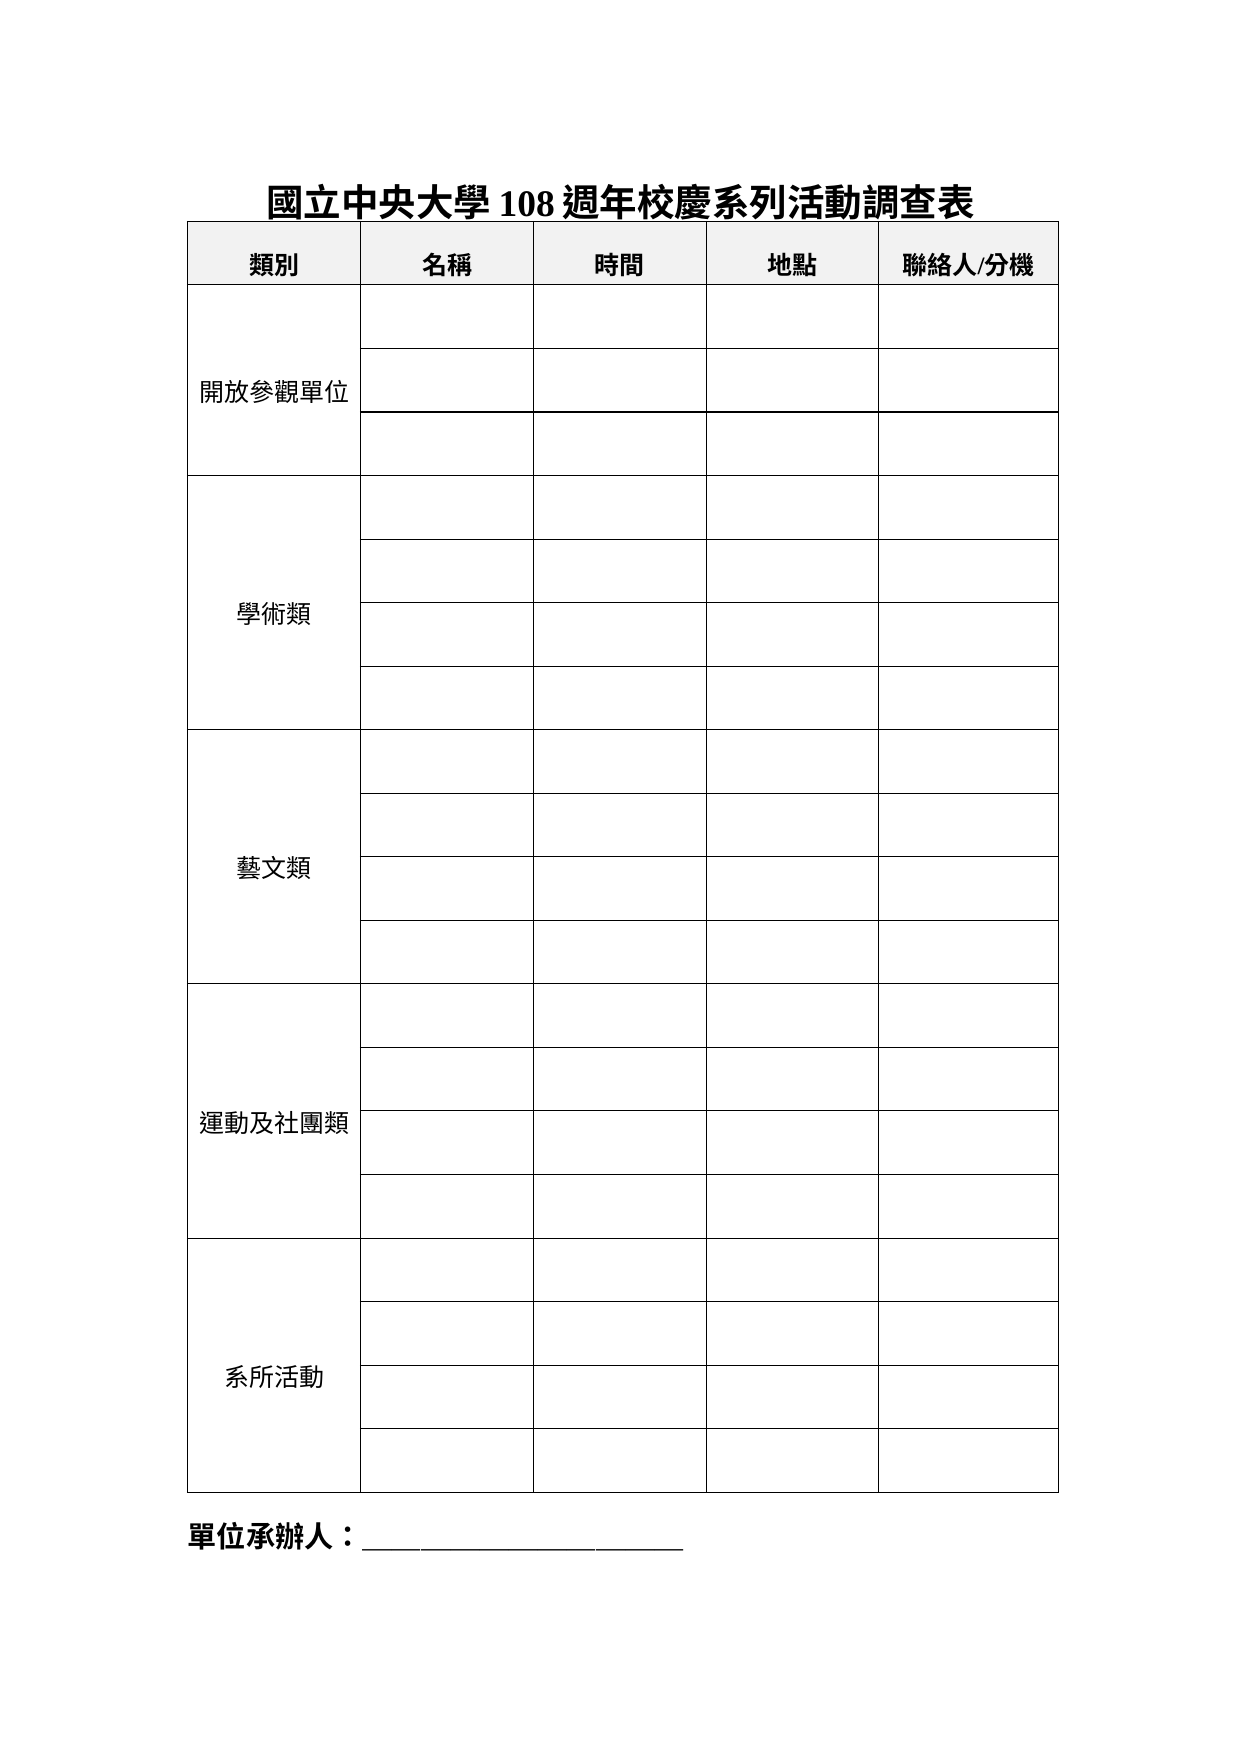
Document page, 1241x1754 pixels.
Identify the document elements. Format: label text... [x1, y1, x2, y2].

table_cell [361, 1366, 533, 1428]
table_cell [361, 1302, 533, 1364]
table_cell [879, 1111, 1058, 1174]
table_header 名稱 [361, 222, 533, 284]
table_cell 運動及社團類 [188, 984, 360, 1237]
table_cell [879, 1302, 1058, 1364]
table_cell [707, 1048, 878, 1110]
table_cell [534, 794, 706, 856]
table_cell [534, 921, 706, 983]
table_cell [361, 667, 533, 729]
table_cell [879, 667, 1058, 729]
table_cell [879, 349, 1058, 411]
table_cell [707, 1429, 878, 1492]
table_cell [534, 540, 706, 602]
table_cell [879, 1048, 1058, 1110]
table_cell [879, 857, 1058, 920]
table_cell [879, 540, 1058, 602]
table_cell [534, 857, 706, 920]
table_cell [361, 984, 533, 1047]
table_cell [707, 540, 878, 602]
table_cell [707, 1175, 878, 1237]
table_cell [361, 857, 533, 920]
table_cell [534, 984, 706, 1047]
table_cell [361, 603, 533, 666]
table_cell [361, 349, 533, 411]
table_cell [879, 1366, 1058, 1428]
table_cell [534, 1111, 706, 1174]
table_cell [534, 1048, 706, 1110]
table_cell [707, 285, 878, 348]
table_cell [361, 1111, 533, 1174]
table_cell [879, 921, 1058, 983]
table_header 類別 [188, 222, 360, 284]
table_cell [534, 349, 706, 411]
table_cell [534, 476, 706, 538]
table_cell [879, 285, 1058, 348]
table_cell [361, 413, 533, 475]
text 單位承辦人：＿＿＿＿＿＿＿＿＿＿＿ [187, 1493, 1053, 1555]
table_cell [361, 1239, 533, 1301]
table_header 地點 [707, 222, 878, 284]
table_cell [707, 794, 878, 856]
table_cell [361, 1048, 533, 1110]
table_cell [534, 413, 706, 475]
table_cell [879, 794, 1058, 856]
table_cell [707, 857, 878, 920]
table_cell [534, 1239, 706, 1301]
table_cell [879, 413, 1058, 475]
table_cell [361, 1175, 533, 1237]
table_cell [361, 921, 533, 983]
table_cell 系所活動 [188, 1239, 360, 1492]
table_cell [534, 1429, 706, 1492]
text 國立中央大學108週年校慶系列活動調查表 [187, 158, 1053, 221]
table_cell [879, 984, 1058, 1047]
table_cell [707, 603, 878, 666]
table_cell [534, 667, 706, 729]
table_cell [707, 1111, 878, 1174]
table_cell [707, 1302, 878, 1364]
table_cell [361, 794, 533, 856]
table_cell [879, 1429, 1058, 1492]
table_cell [879, 1239, 1058, 1301]
table_cell [534, 1366, 706, 1428]
table_cell [534, 730, 706, 793]
table_cell [361, 476, 533, 538]
table_cell [707, 667, 878, 729]
table_cell [879, 603, 1058, 666]
table_cell [707, 1366, 878, 1428]
table_cell [879, 476, 1058, 538]
table_cell 藝文類 [188, 730, 360, 983]
table_cell [361, 1429, 533, 1492]
table_cell [879, 730, 1058, 793]
table_cell [707, 349, 878, 411]
table_cell [534, 1175, 706, 1237]
table_cell [879, 1175, 1058, 1237]
table_cell [361, 285, 533, 348]
table_cell [707, 921, 878, 983]
table_cell 開放參觀單位 [188, 285, 360, 475]
table_header 聯絡人/分機 [879, 222, 1058, 284]
table_cell [361, 730, 533, 793]
table_cell [707, 984, 878, 1047]
table_cell [707, 730, 878, 793]
table_cell [707, 476, 878, 538]
table_cell [534, 1302, 706, 1364]
table_cell [707, 413, 878, 475]
table_cell [361, 540, 533, 602]
table_cell 學術類 [188, 476, 360, 729]
table_cell [707, 1239, 878, 1301]
table_cell [534, 603, 706, 666]
table_cell [534, 285, 706, 348]
table_header 時間 [534, 222, 706, 284]
